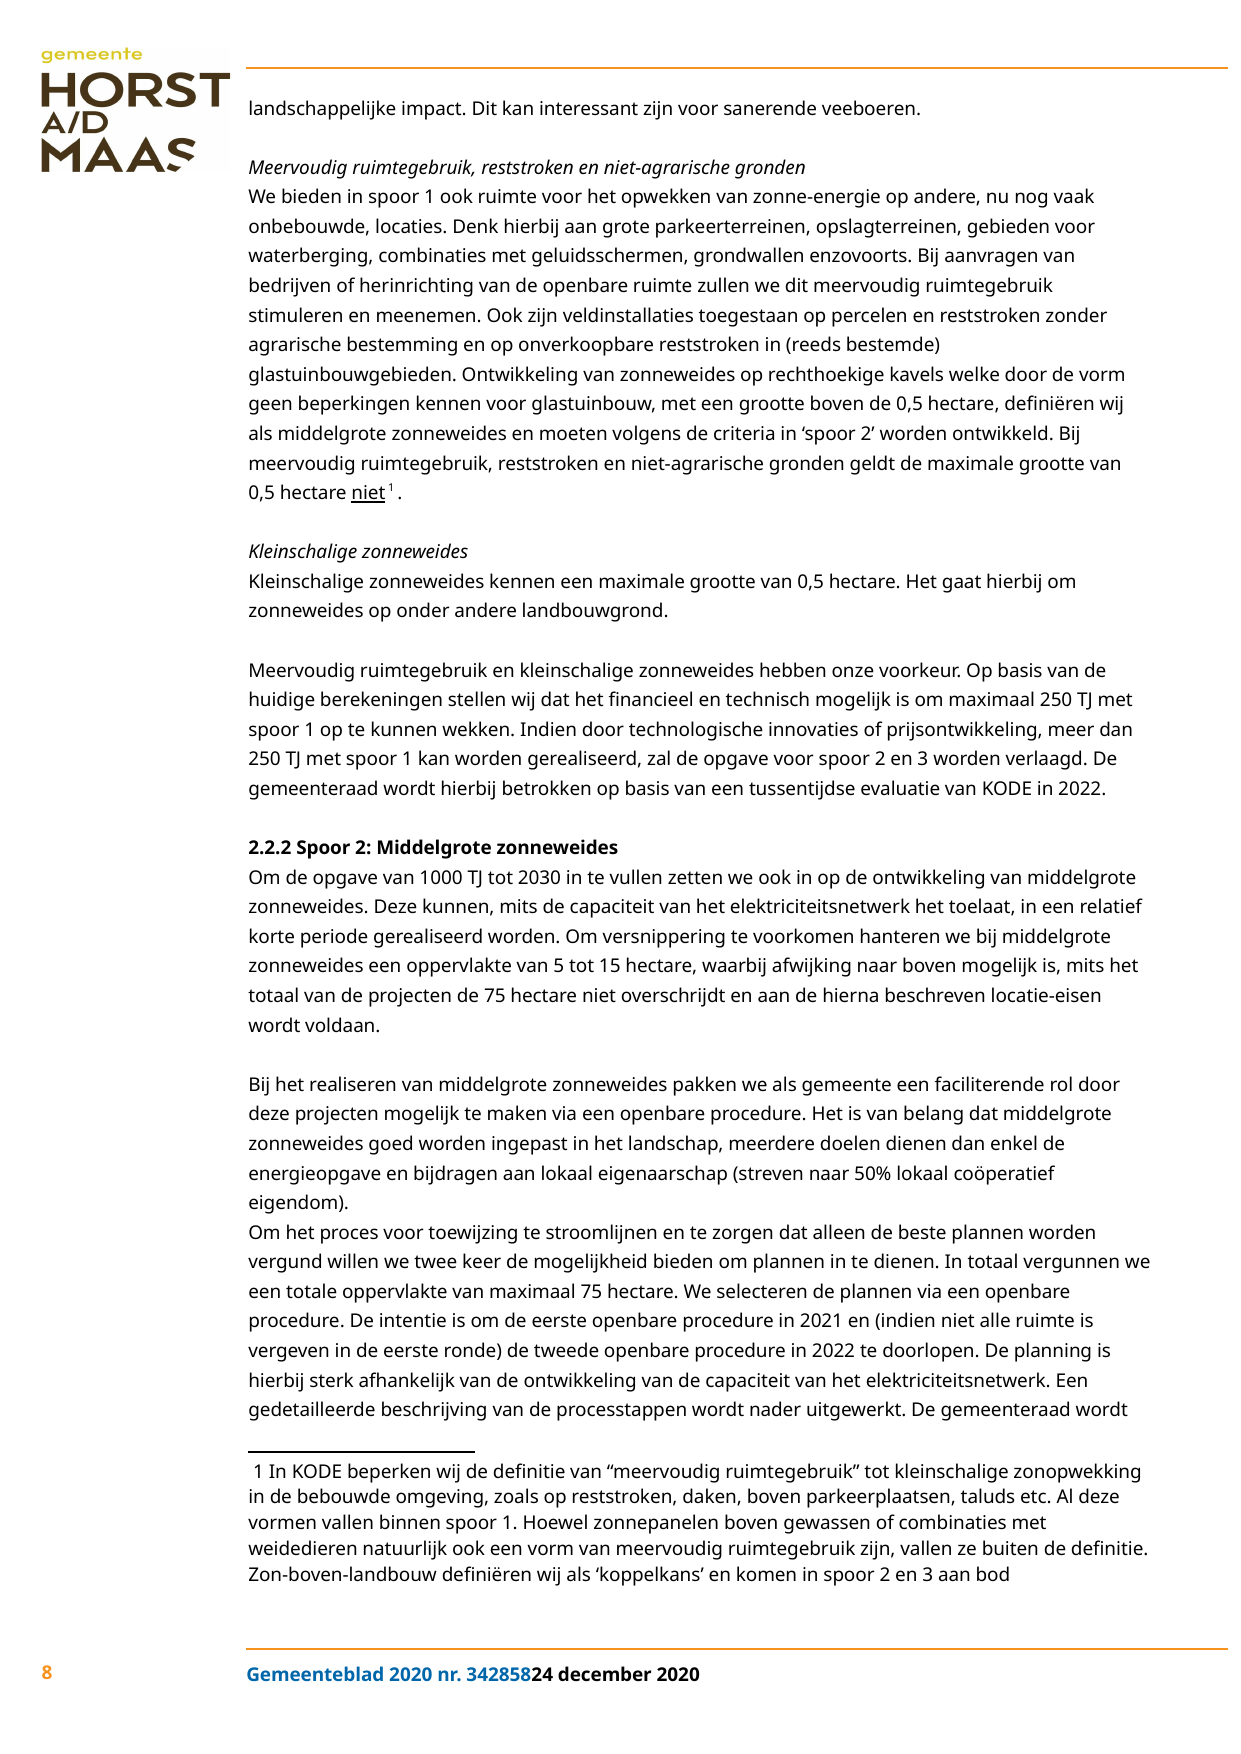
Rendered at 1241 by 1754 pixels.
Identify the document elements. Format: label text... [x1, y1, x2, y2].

text Om het proces voor toewijzing te stroomlijnen en te zorgen dat alleen de beste plannen worden vergund willen we twee keer de mogelijkheid bieden om plannen in te dienen. In totaal vergunnen we een totale oppervlakte van maximaal 75 hectare. We selecteren de plannen via een openbare procedure. De intentie is om de eerste openbare procedure in 2021 en (indien niet alle ruimte is vergeven in de eerste ronde) de tweede openbare procedure in 2022 te doorlopen. De planning is hierbij sterk afhankelijk van de ontwikkeling van de capaciteit van het elektriciteitsnetwerk. Een gedetailleerde beschrijving van de processtappen wordt nader uitgewerkt. De gemeenteraad wordt [248, 1219, 1152, 1422]
text In KODE beperken wij de definitie van “meervoudig ruimtegebruik” tot kleinschalige zonopwekking in de bebouwde omgeving, zoals op reststroken, daken, boven parkeerplaatsen, taluds etc. Al deze vormen vallen binnen spoor 1. Hoewel zonnepanelen boven gewassen of combinaties met weidedieren natuurlijk ook een vorm van meervoudig ruimtegebruik zijn, vallen ze buiten de definitie. Zon-boven-landbouw definiëren wij als ‘koppelkans’ en komen in spoor 2 en 3 aan bod [248, 1458, 1152, 1586]
text Kleinschalige zonneweides kennen een maximale grootte van 0,5 hectare. Het gaat hierbij om zonneweides op onder andere landbouwgrond. [248, 568, 1152, 623]
text 2.2.2 Spoor 2: Middelgrote zonneweides [248, 834, 1152, 860]
text Om de opgave van 1000 TJ tot 2030 in te vullen zetten we ook in op de ontwikkeling van middelgrote zonneweides. Deze kunnen, mits de capaciteit van het elektriciteitsnetwerk het toelaat, in een relatief korte periode gerealiseerd worden. Om versnippering te voorkomen hanteren we bij middelgrote zonneweides een oppervlakte van 5 tot 15 hectare, waarbij afwijking naar boven mogelijk is, mits het totaal van de projecten de 75 hectare niet overschrijdt en aan de hierna beschreven locatie-eisen wordt voldaan. [248, 864, 1152, 1038]
picture [41, 47, 231, 172]
text Bij het realiseren van middelgrote zonneweides pakken we als gemeente een faciliterende rol door deze projecten mogelijk te maken via een openbare procedure. Het is van belang dat middelgrote zonneweides goed worden ingepast in het landschap, meerdere doelen dienen dan enkel de energieopgave en bijdragen aan lokaal eigenaarschap (streven naar 50% lokaal coöperatief eigendom). [248, 1071, 1152, 1215]
text landschappelijke impact. Dit kan interessant zijn voor sanerende veeboeren. [248, 95, 1152, 121]
text Meervoudig ruimtegebruik en kleinschalige zonneweides hebben onze voorkeur. Op basis van de huidige berekeningen stellen wij dat het financieel en technisch mogelijk is om maximaal 250 TJ met spoor 1 op te kunnen wekken. Indien door technologische innovaties of prijsontwikkeling, meer dan 250 TJ met spoor 1 kan worden gerealiseerd, zal de opgave voor spoor 2 en 3 worden verlaagd. De gemeenteraad wordt hierbij betrokken op basis van een tussentijdse evaluatie van KODE in 2022. [248, 657, 1152, 801]
text Kleinschalige zonneweides [248, 538, 1152, 564]
text We bieden in spoor 1 ook ruimte voor het opwekken van zonne-energie op andere, nu nog vaak onbebouwde, locaties. Denk hierbij aan grote parkeerterreinen, opslagterreinen, gebieden voor waterberging, combinaties met geluidsschermen, grondwallen enzovoorts. Bij aanvragen van bedrijven of herinrichting van de openbare ruimte zullen we dit meervoudig ruimtegebruik stimuleren en meenemen. Ook zijn veldinstallaties toegestaan op percelen en reststroken zonder agrarische bestemming en op onverkoopbare reststroken in (reeds bestemde) glastuinbouwgebieden. Ontwikkeling van zonneweides op rechthoekige kavels welke door de vorm geen beperkingen kennen voor glastuinbouw, met een grootte boven de 0,5 hectare, definiëren wij als middelgrote zonneweides en moeten volgens de criteria in ‘spoor 2’ worden ontwikkeld. Bij meervoudig ruimtegebruik, reststroken en niet-agrarische gronden geldt de maximale grootte van 0,5 hectare niet. [248, 183, 1152, 505]
text Meervoudig ruimtegebruik, reststroken en niet-agrarische gronden [248, 154, 1152, 180]
